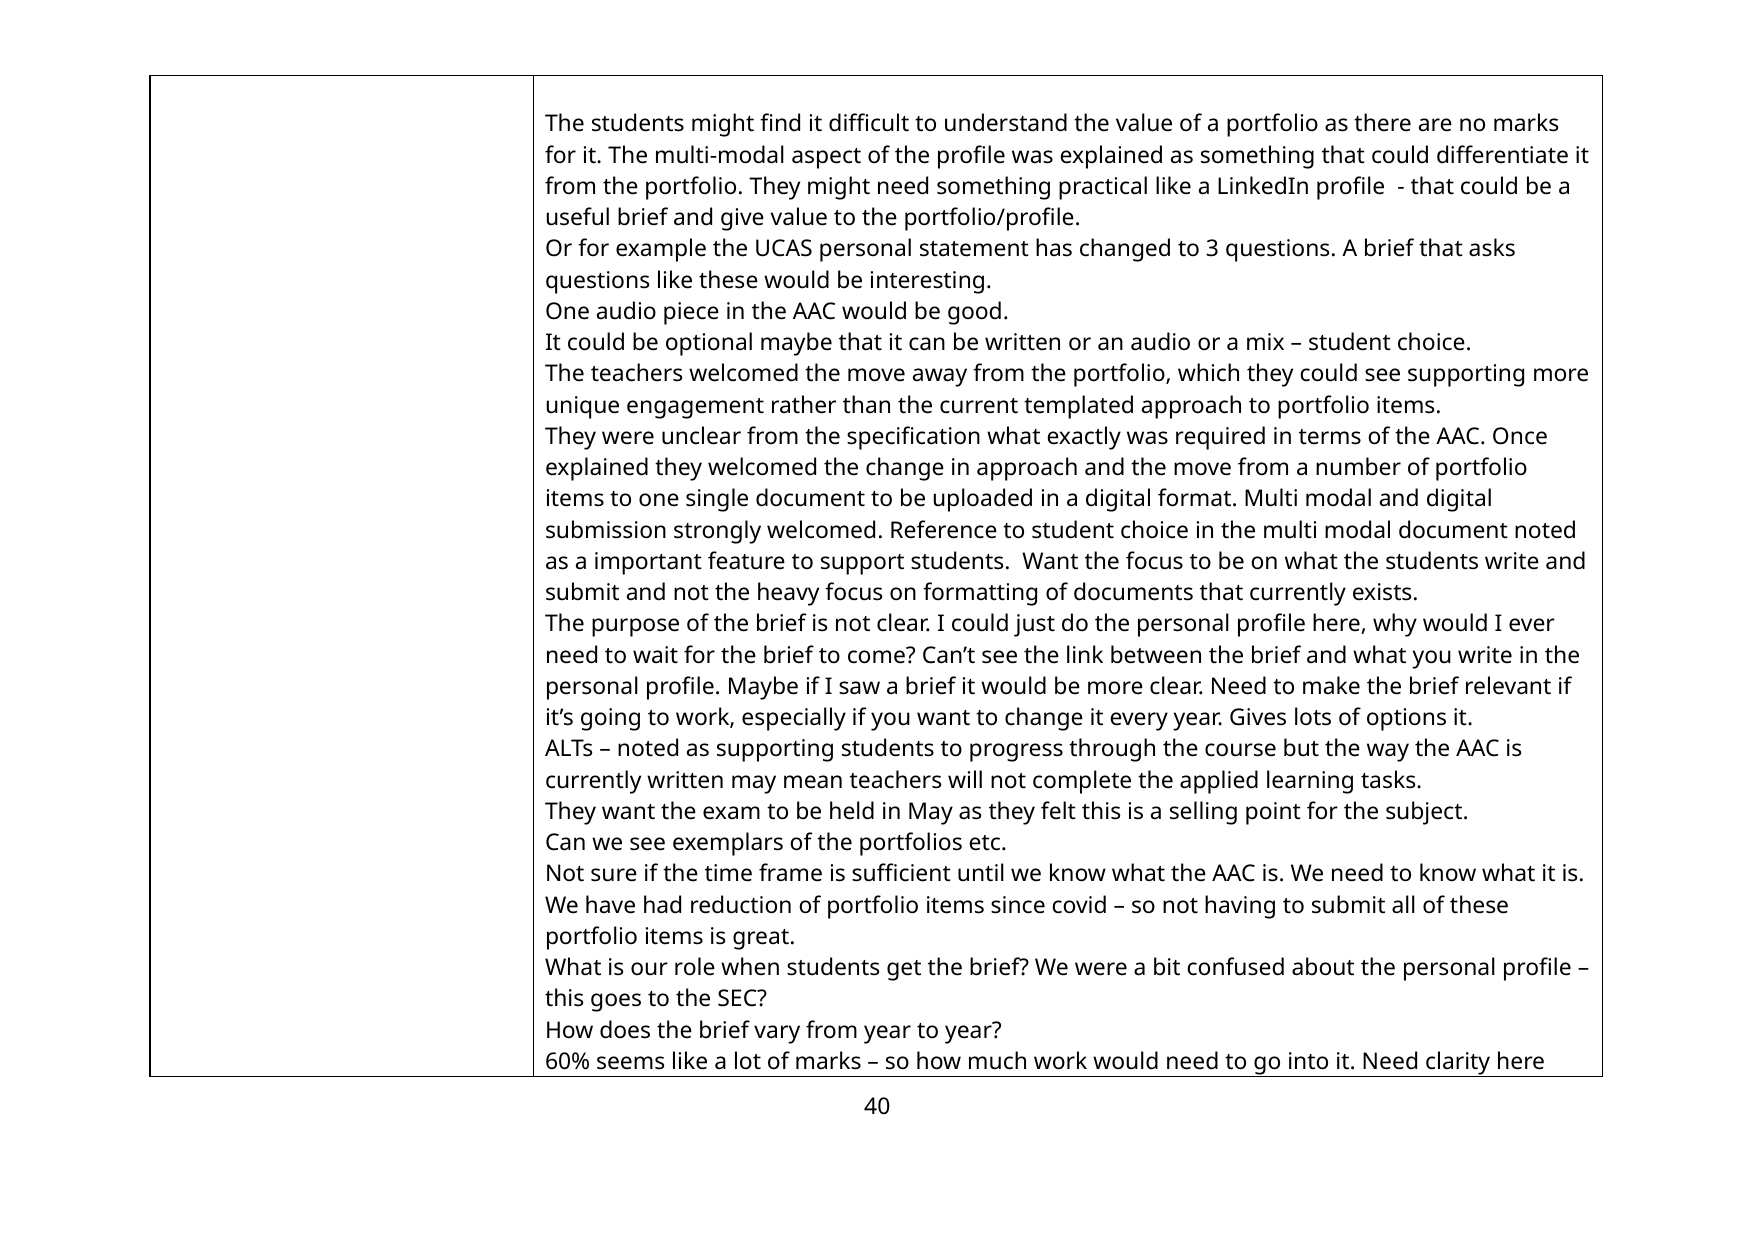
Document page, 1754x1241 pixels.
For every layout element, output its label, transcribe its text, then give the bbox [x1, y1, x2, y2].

table_cell [151, 76, 533, 1076]
table_cell The students might find it difficult to understand the value of a portfolio as there are no marks for it. The multi-modal aspect of the profile was explained as something that could differentiate it from the portfolio. They might need something practical like a LinkedIn profile - that could be a useful brief and give value to the portfolio/profile. Or for example the UCAS personal statement has changed to 3 questions. A brief that asks questions like these would be interesting. One audio piece in the AAC would be good. It could be optional maybe that it can be written or an audio or a mix – student choice. The teachers welcomed the move away from the portfolio, which they could see supporting more unique engagement rather than the current templated approach to portfolio items. They were unclear from the specification what exactly was required in terms of the AAC. Once explained they welcomed the change in approach and the move from a number of portfolio items to one single document to be uploaded in a digital format. Multi modal and digital submission strongly welcomed. Reference to student choice in the multi modal document noted as a important feature to support students. Want the focus to be on what the students write and submit and not the heavy focus on formatting of documents that currently exists. The purpose of the brief is not clear. I could just do the personal profile here, why would I ever need to wait for the brief to come? Can’t see the link between the brief and what you write in the personal profile. Maybe if I saw a brief it would be more clear. Need to make the brief relevant if it’s going to work, especially if you want to change it every year. Gives lots of options it. ALTs – noted as supporting students to progress through the course but the way the AAC is currently written may mean teachers will not complete the applied learning tasks. They want the exam to be held in May as they felt this is a selling point for the subject. Can we see exemplars of the portfolios etc. Not sure if the time frame is sufficient until we know what the AAC is. We need to know what it is. We have had reduction of portfolio items since covid – so not having to submit all of these portfolio items is great. What is our role when students get the brief? We were a bit confused about the personal profile – this goes to the SEC? How does the brief vary from year to year? 60% seems like a lot of marks – so how much work would need to go into it. Need clarity here [534, 76, 1602, 1076]
